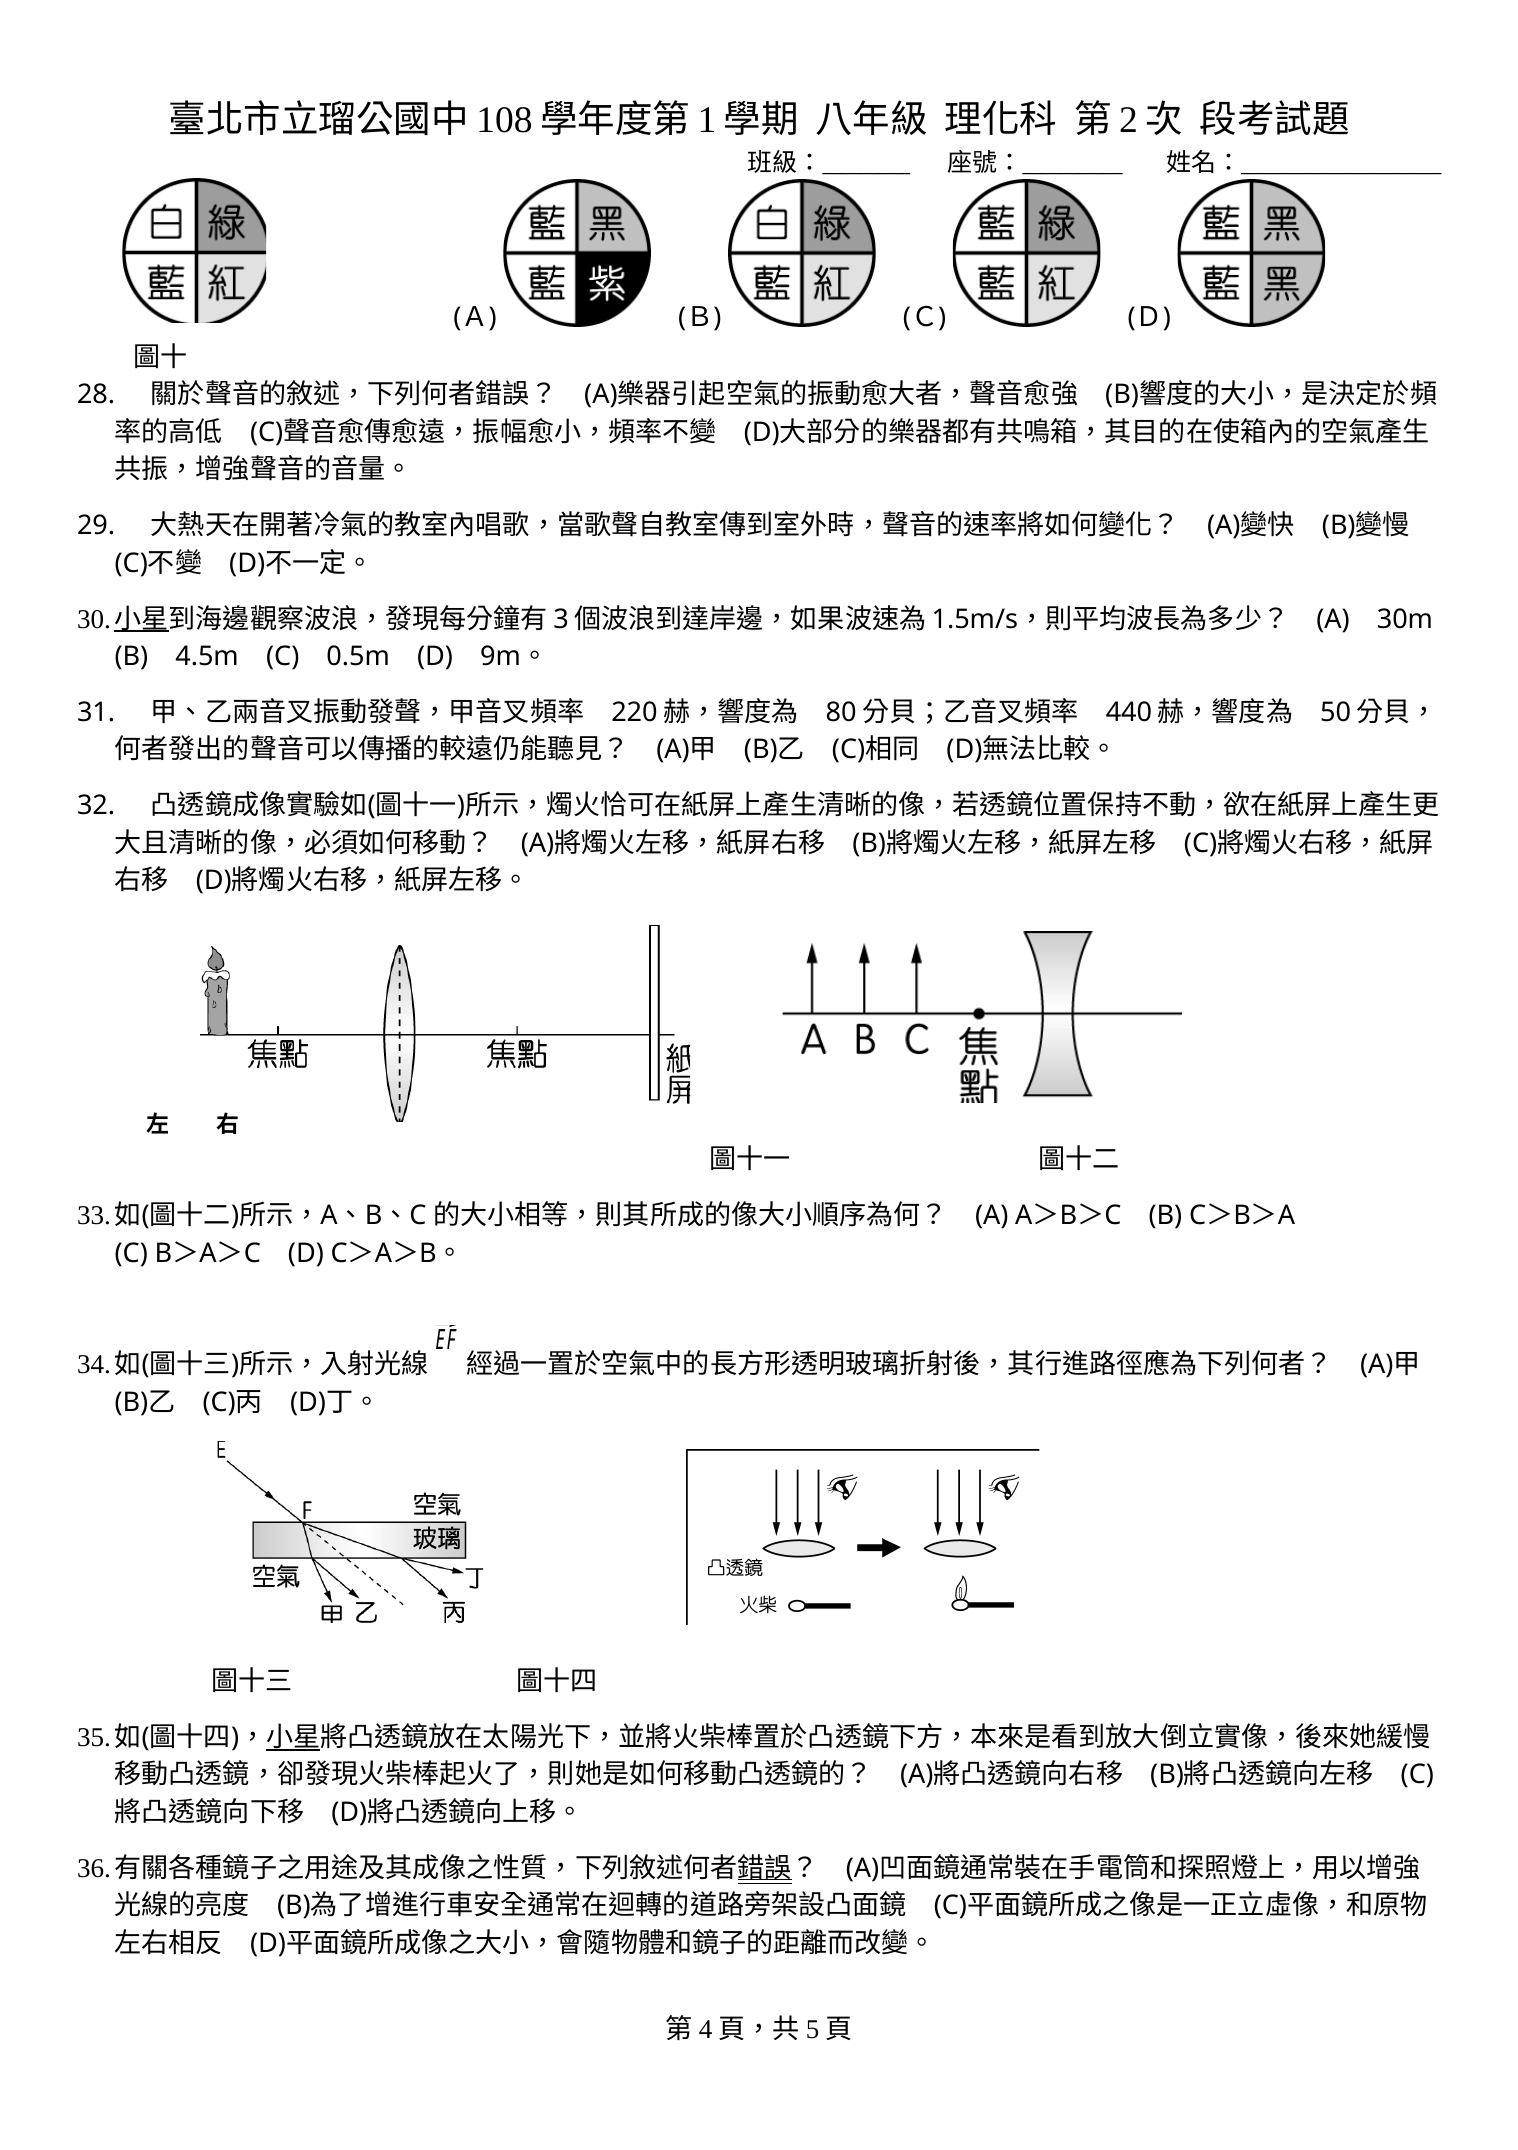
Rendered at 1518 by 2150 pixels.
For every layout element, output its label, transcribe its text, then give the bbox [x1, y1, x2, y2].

text 左 右 [146, 1105, 302, 1139]
list 關於聲音的敘述，下列何者錯誤？ (A)樂器引起空氣的振動愈大者，聲音愈強 (B)響度的大小，是決定於頻率的高低 (C)聲音愈傳愈遠，振幅愈小，頻率不變 (D)大部分的樂器都有共鳴箱，其目的在使箱內的空氣產生共振，增強聲音的音量。 [77, 374, 1441, 486]
list 甲、乙兩音叉振動發聲，甲音叉頻率 220赫，響度為 80分貝；乙音叉頻率 440赫，響度為 50分貝，何者發出的聲音可以傳播的較遠仍能聽見？ (A)甲 (B)乙 (C)相同 (D)無法比較。 [77, 691, 1441, 766]
list 如(圖十四)，小星將凸透鏡放在太陽光下，並將火柴棒置於凸透鏡下方，本來是看到放大倒立實像，後來她緩慢移動凸透鏡，卻發現火柴棒起火了，則她是如何移動凸透鏡的？ (A)將凸透鏡向右移 (B)將凸透鏡向左移 (C)將凸透鏡向下移 (D)將凸透鏡向上移。 [77, 1716, 1441, 1829]
text 圖十三 圖十四 [77, 1661, 1441, 1698]
picture [122, 178, 267, 323]
picture [1177, 179, 1326, 327]
text (Ａ) (Ｂ) (Ｃ) (Ｄ) [149, 179, 1441, 335]
list 如(圖十三)所示，入射光線經過一置於空氣中的長方形透明玻璃折射後，其行進路徑應為下列何者？ (A)甲 (B)乙 (C)丙 (D)丁。 [77, 1344, 1441, 1419]
text 圖十一 圖十二 [114, 1139, 1441, 1176]
list 小星到海邊觀察波浪，發現每分鐘有3個波浪到達岸邊，如果波速為1.5m/s，則平均波長為多少？ (A) 30m (B) 4.5m (C) 0.5m (D) 9m。 [77, 598, 1441, 673]
list 如(圖十二)所示，A、B、C 的大小相等，則其所成的像大小順序為何？ (A) A＞B＞C (B) C＞B＞A (C) B＞A＞C (D) C＞A＞B。 [77, 1195, 1441, 1270]
picture [952, 179, 1101, 327]
picture [503, 179, 651, 327]
list 大熱天在開著冷氣的教室內唱歌，當歌聲自教室傳到室外時，聲音的速率將如何變化？ (A)變快 (B)變慢 (C)不變 (D)不一定。 [77, 505, 1441, 580]
picture [728, 179, 876, 327]
list 有關各種鏡子之用途及其成像之性質，下列敘述何者錯誤？ (A)凹面鏡通常裝在手電筒和探照燈上，用以增強光線的亮度 (B)為了增進行車安全通常在迴轉的道路旁架設凸面鏡 (C)平面鏡所成之像是一正立虛像，和原物左右相反 (D)平面鏡所成像之大小，會隨物體和鏡子的距離而改變。 [77, 1847, 1441, 1960]
picture [217, 1441, 484, 1623]
picture [200, 925, 695, 1122]
picture [686, 1449, 1042, 1625]
text 圖十 [77, 335, 1441, 374]
picture [782, 931, 1182, 1103]
list 凸透鏡成像實驗如(圖十一)所示，燭火恰可在紙屏上產生清晰的像，若透鏡位置保持不動，欲在紙屏上產生更大且清晰的像，必須如何移動？ (A)將燭火左移，紙屏右移 (B)將燭火左移，紙屏左移 (C)將燭火右移，紙屏右移 (D)將燭火右移，紙屏左移。 [77, 785, 1441, 897]
